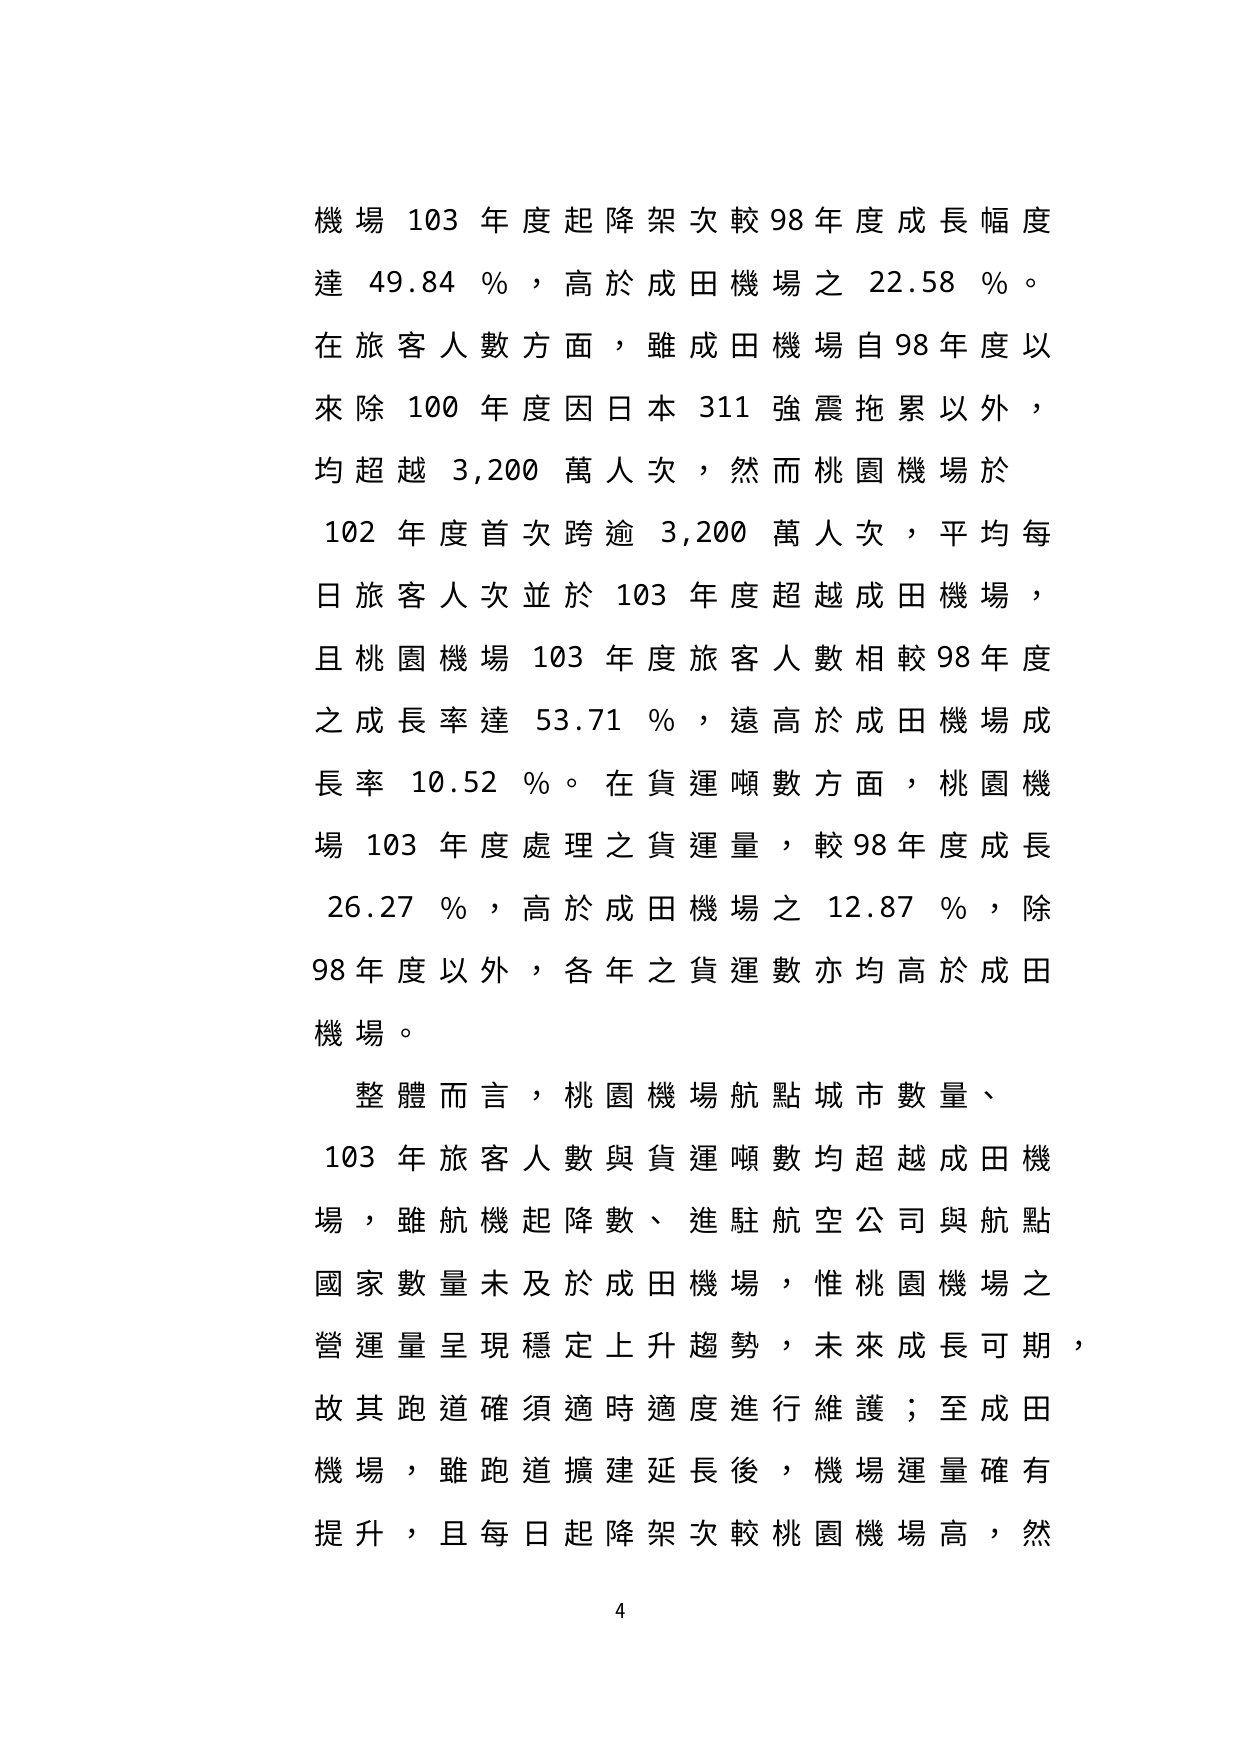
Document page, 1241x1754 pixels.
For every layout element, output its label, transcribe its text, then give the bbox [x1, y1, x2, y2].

text 機場103年度起降架次較98年度成長幅度達49.84％，高於成田機場之22.58％。在旅客人數方面，雖成田機場自98年度以來除100年度因日本311強震拖累以外，均超越3,200萬人次，然而桃園機場於102年度首次跨逾3,200萬人次，平均每日旅客人次並於103年度超越成田機場，且桃園機場103年度旅客人數相較98年度之成長率達53.71％，遠高於成田機場成長率10.52％。在貨運噸數方面，桃園機場103年度處理之貨運量，較98年度成長26.27％，高於成田機場之12.87％，除98年度以外，各年之貨運數亦均高於成田機場。 [271, 177, 1058, 1052]
text 整體而言，桃園機場航點城市數量、103年旅客人數與貨運噸數均超越成田機場，雖航機起降數、進駐航空公司與航點國家數量未及於成田機場，惟桃園機場之營運量呈現穩定上升趨勢，未來成長可期，故其跑道確須適時適度進行維護；至成田機場，雖跑道擴建延長後，機場運量確有提升，且每日起降架次較桃園機場高，然而並未如空港整備運營容量計畫預期5年內提升至30萬次之目標。 [271, 1052, 1058, 1552]
